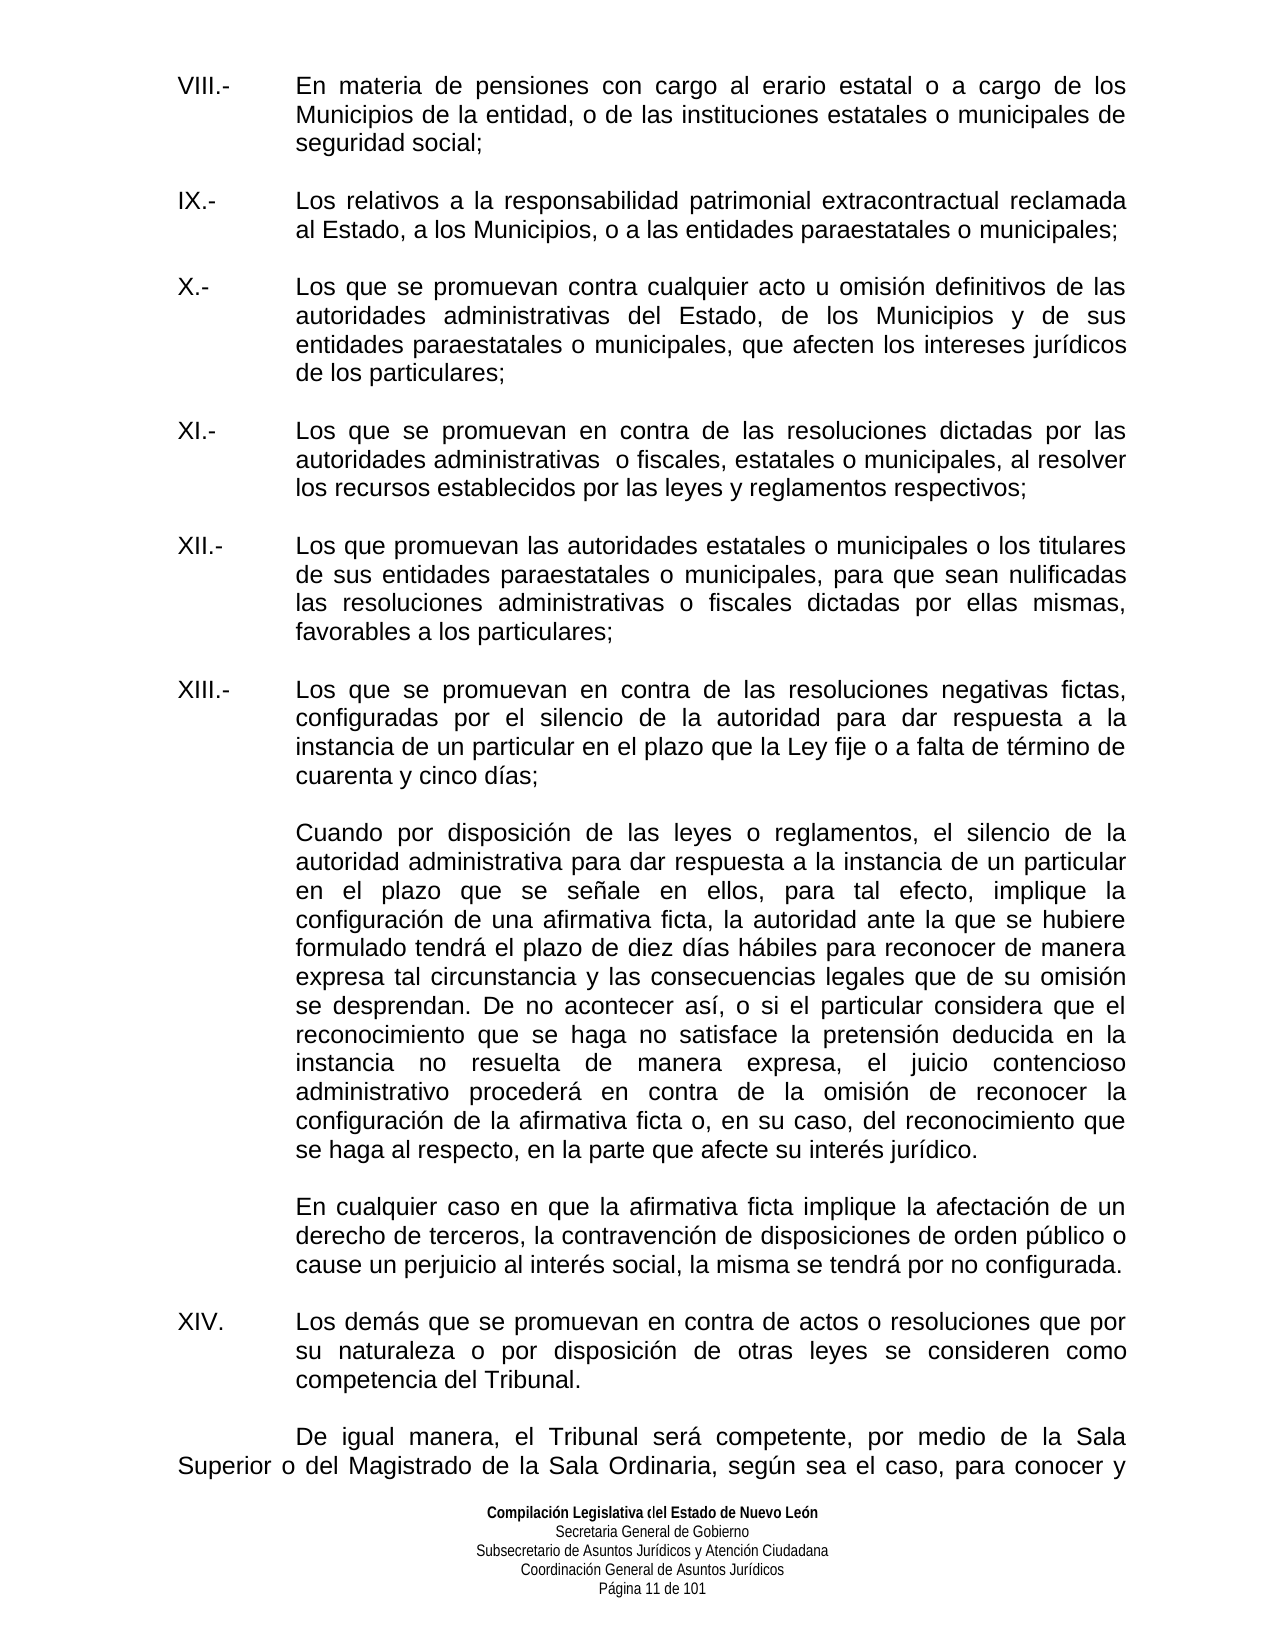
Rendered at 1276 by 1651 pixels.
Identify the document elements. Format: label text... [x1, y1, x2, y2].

text VIII.- En materia de pensiones con cargo al erario estatal o a cargo de los Municipios de la entidad, o de las instituciones estatales o municipales de seguridad social; [177, 71, 1127, 157]
text XII.- Los que promuevan las autoridades estatales o municipales o los titulares de sus entidades paraestatales o municipales, para que sean nulificadas las resoluciones administrativas o fiscales dictadas por ellas mismas, favorables a los particulares; [177, 531, 1127, 646]
text En cualquier caso en que la afirmativa ficta implique la afectación de un derecho de terceros, la contravención de disposiciones de orden público o cause un perjuicio al interés social, la misma se tendrá por no configurada. [295, 1192, 1127, 1278]
text XIII.- Los que se promuevan en contra de las resoluciones negativas fictas, configuradas por el silencio de la autoridad para dar respuesta a la instancia de un particular en el plazo que la Ley fije o a falta de término de cuarenta y cinco días; [177, 674, 1127, 789]
text Cuando por disposición de las leyes o reglamentos, el silencio de la autoridad administrativa para dar respuesta a la instancia de un particular en el plazo que se señale en ellos, para tal efecto, implique la configuración de una afirmativa ficta, la autoridad ante la que se hubiere formulado tendrá el plazo de diez días hábiles para reconocer de manera expresa tal circunstancia y las consecuencias legales que de su omisión se desprendan. De no acontecer así, o si el particular considera que el reconocimiento que se haga no satisface la pretensión deducida en la instancia no resuelta de manera expresa, el juicio contencioso administrativo procederá en contra de la omisión de reconocer la configuración de la afirmativa ficta o, en su caso, del reconocimiento que se haga al respecto, en la parte que afecte su interés jurídico. [295, 818, 1127, 1163]
text XI.- Los que se promuevan en contra de las resoluciones dictadas por las autoridades administrativas o fiscales, estatales o municipales, al resolver los recursos establecidos por las leyes y reglamentos respectivos; [177, 416, 1127, 502]
text XIV. Los demás que se promuevan en contra de actos o resoluciones que por su naturaleza o por disposición de otras leyes se consideren como competencia del Tribunal. [177, 1307, 1127, 1393]
text X.- Los que se promuevan contra cualquier acto u omisión definitivos de las autoridades administrativas del Estado, de los Municipios y de sus entidades paraestatales o municipales, que afecten los intereses jurídicos de los particulares; [177, 272, 1127, 387]
text De igual manera, el Tribunal será competente, por medio de la Sala Superior o del Magistrado de la Sala Ordinaria, según sea el caso, para conocer y [177, 1422, 1127, 1479]
text IX.- Los relativos a la responsabilidad patrimonial extracontractual reclamada al Estado, a los Municipios, o a las entidades paraestatales o municipales; [177, 186, 1127, 243]
